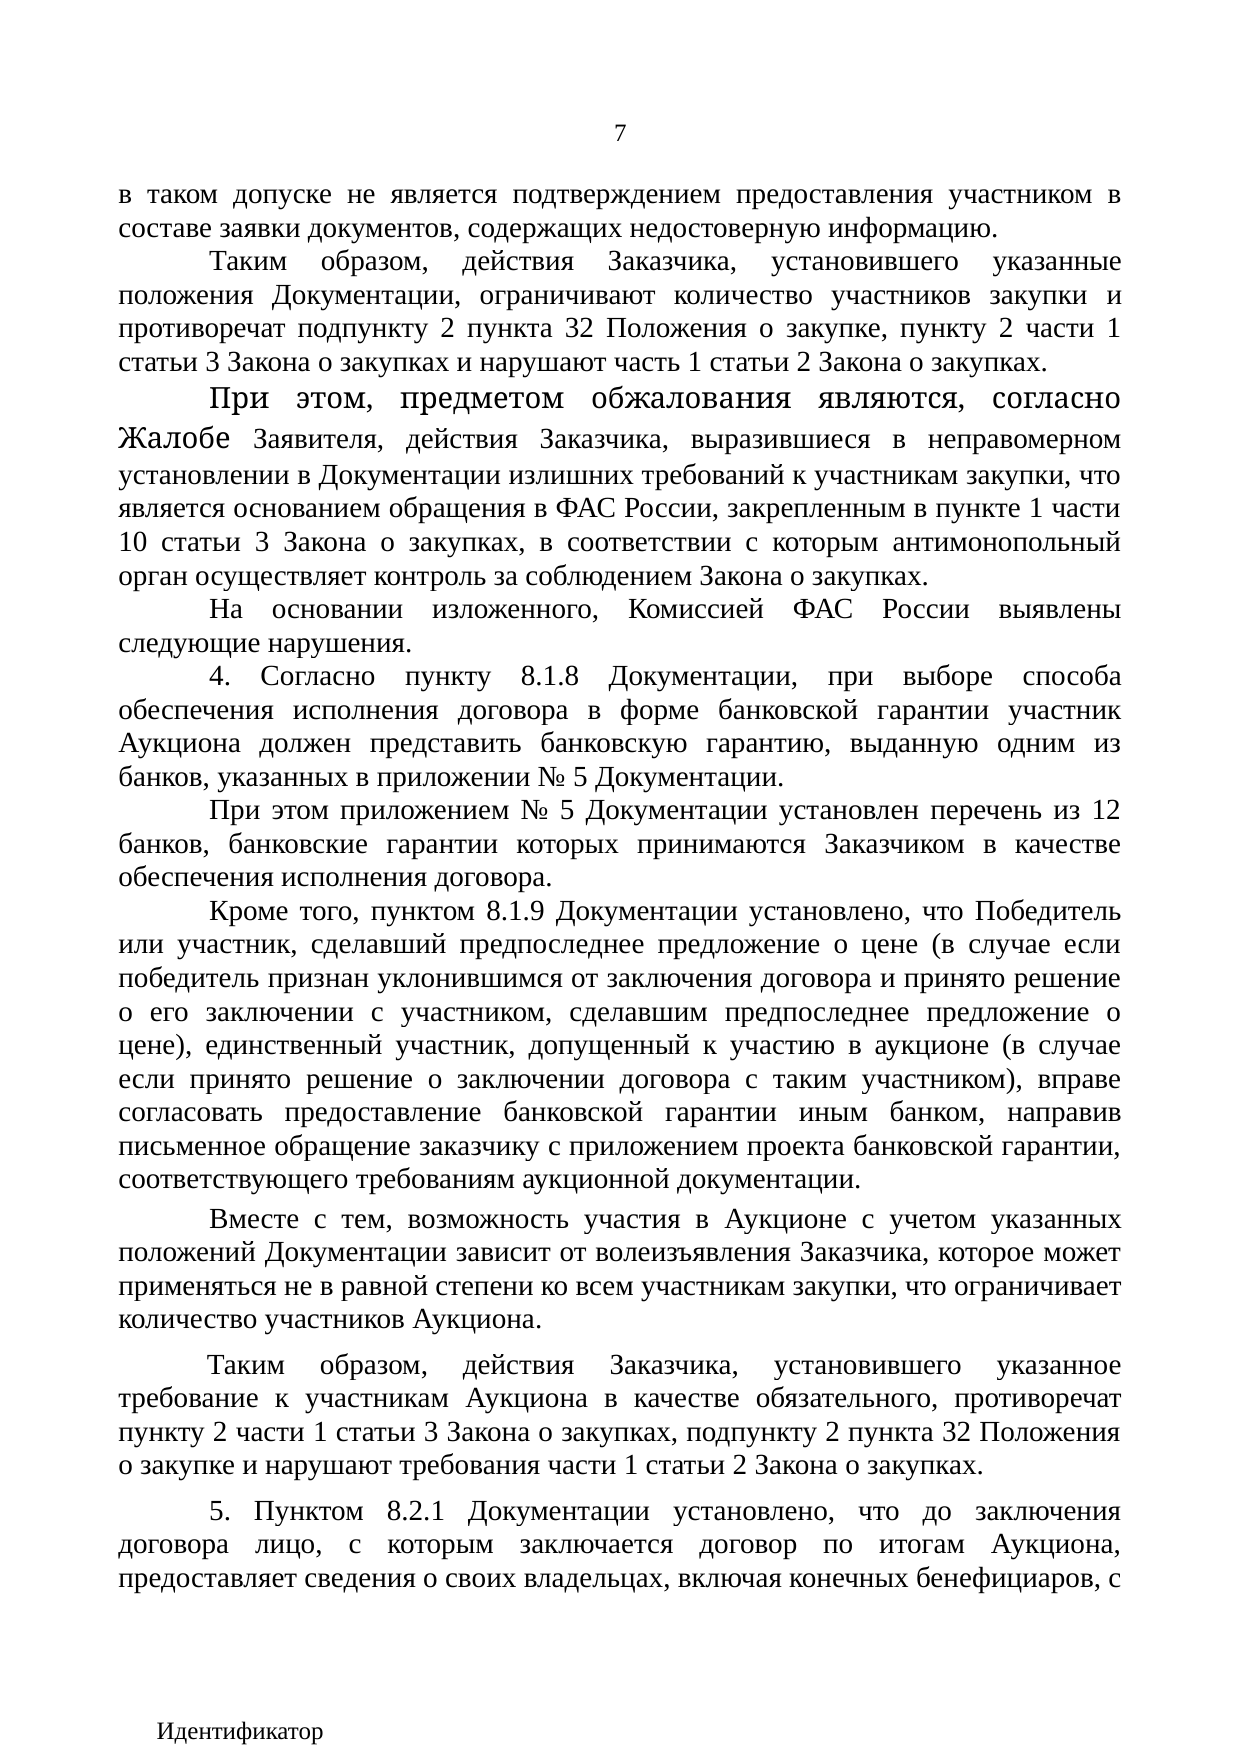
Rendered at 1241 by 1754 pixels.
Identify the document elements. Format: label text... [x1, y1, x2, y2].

text 5. Пунктом 8.2.1 Документации установлено, что до заключения договора лицо, с которым заключается договор по итогам Аукциона, предоставляет сведения о своих владельцах, включая конечных бенефициаров, с [118, 1493, 1122, 1593]
text Таким образом, действия Заказчика, установившего указанные положения Документации, ограничивают количество участников закупки и противоречат подпункту 2 пункта 32 Положения о закупке, пункту 2 части 1 статьи 3 Закона о закупках и нарушают часть 1 статьи 2 Закона о закупках. [118, 243, 1122, 378]
text Кроме того, пунктом 8.1.9 Документации установлено, что Победитель или участник, сделавший предпоследнее предложение о цене (в случае если победитель признан уклонившимся от заключения договора и принято решение о его заключении с участником, сделавшим предпоследнее предложение о цене), единственный участник, допущенный к участию в аукционе (в случае если принято решение о заключении договора с таким участником), вправе согласовать предоставление банковской гарантии иным банком, направив письменное обращение заказчику с приложением проекта банковской гарантии, соответствующего требованиям аукционной документации. [118, 893, 1122, 1195]
text При этом, предметом обжалования являются, согласно Жалобе Заявителя, действия Заказчика, выразившиеся в неправомерном установлении в Документации излишних требований к участникам закупки, что является основанием обращения в ФАС России, закрепленным в пункте 1 части 10 статьи 3 Закона о закупках, в соответствии с которым антимонопольный орган осуществляет контроль за соблюдением Закона о закупках. [118, 378, 1122, 591]
text Таким образом, действия Заказчика, установившего указанное требование к участникам Аукциона в качестве обязательного, противоречат пункту 2 части 1 статьи 3 Закона о закупках, подпункту 2 пункта 32 Положения о закупке и нарушают требования части 1 статьи 2 Закона о закупках. [118, 1347, 1122, 1481]
text Вместе с тем, возможность участия в Аукционе с учетом указанных положений Документации зависит от волеизъявления Заказчика, которое может применяться не в равной степени ко всем участникам закупки, что ограничивает количество участников Аукциона. [118, 1201, 1122, 1335]
text в таком допуске не является подтверждением предоставления участником в составе заявки документов, содержащих недостоверную информацию. [118, 176, 1122, 243]
text При этом приложением № 5 Документации установлен перечень из 12 банков, банковские гарантии которых принимаются Заказчиком в качестве обеспечения исполнения договора. [118, 792, 1122, 893]
text 4. Согласно пункту 8.1.8 Документации, при выборе способа обеспечения исполнения договора в форме банковской гарантии участник Аукциона должен представить банковскую гарантию, выданную одним из банков, указанных в приложении № 5 Документации. [118, 658, 1122, 792]
text На основании изложенного, Комиссией ФАС России выявлены следующие нарушения. [118, 591, 1122, 658]
